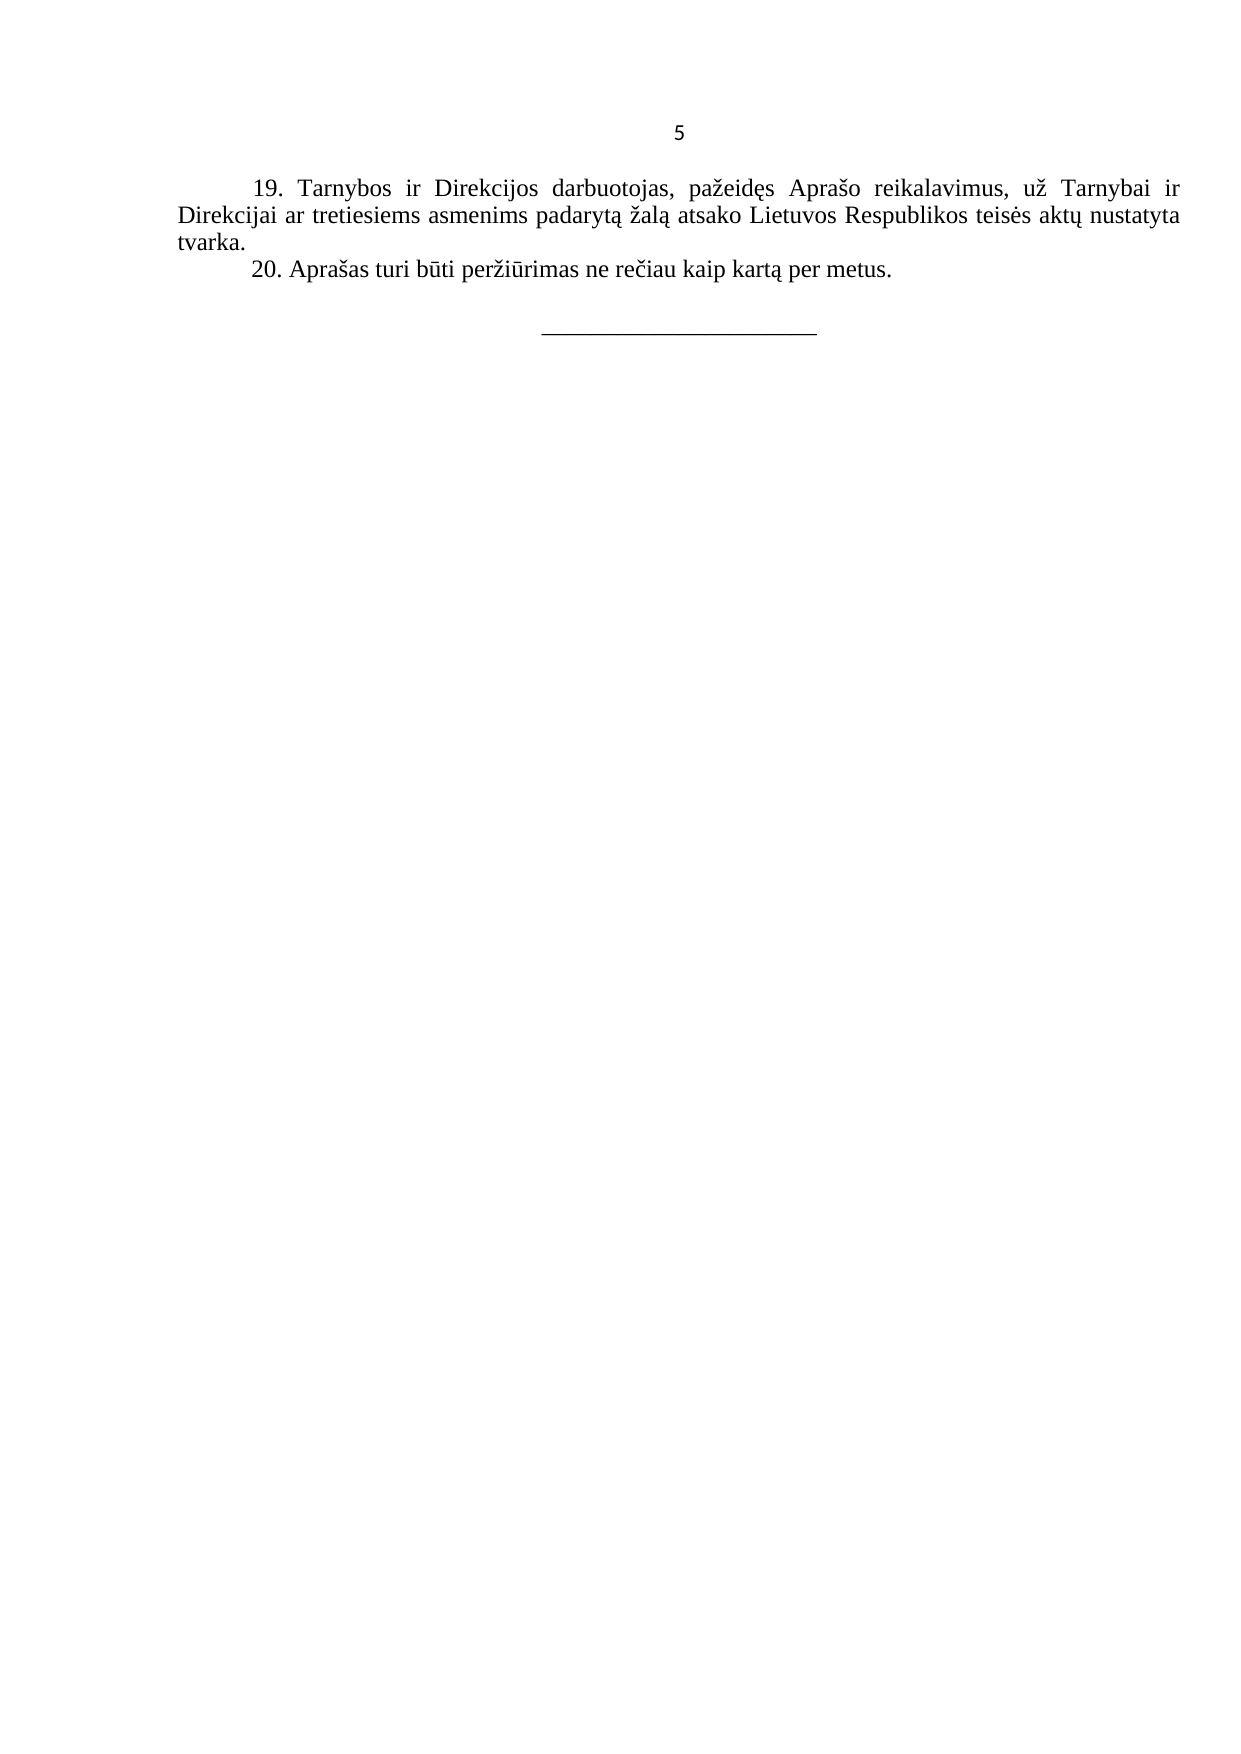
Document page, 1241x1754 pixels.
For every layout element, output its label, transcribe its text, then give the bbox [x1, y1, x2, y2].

text ______________________ [177, 310, 1181, 337]
text 20. Aprašas turi būti peržiūrimas ne rečiau kaip kartą per metus. [177, 256, 1181, 283]
text 19. Tarnybos ir Direkcijos darbuotojas, pažeidęs Aprašo reikalavimus, už Tarnybai ir Direkcijai ar tretiesiems asmenims padarytą žalą atsako Lietuvos Respublikos teisės aktų nustatyta tvarka. [177, 175, 1181, 256]
